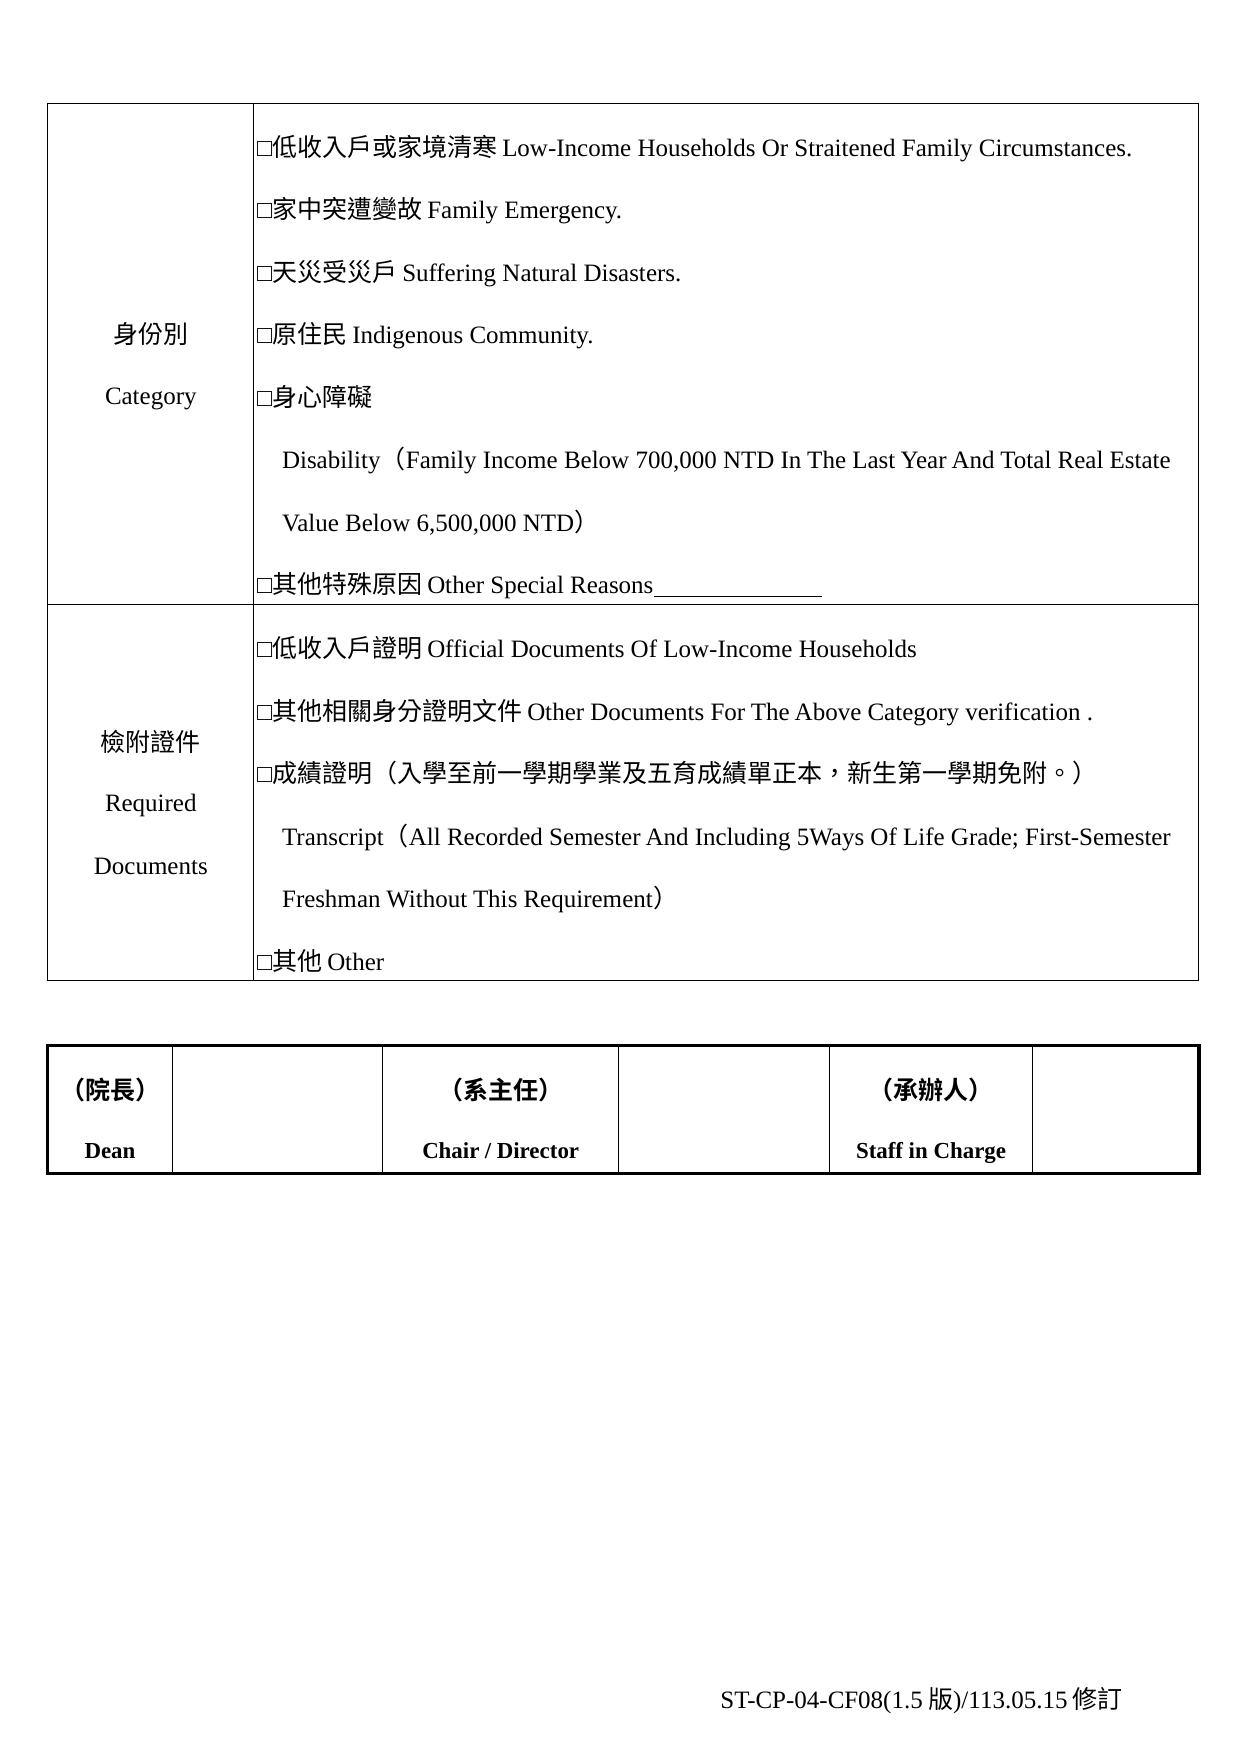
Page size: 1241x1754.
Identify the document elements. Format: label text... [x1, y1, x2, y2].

table_header [1033, 1047, 1197, 1172]
table_cell □低收入戶證明Official Documents Of Low-Income Households □其他相關身分證明文件Other Documents For The Above Category verification . □成績證明（入學至前一學期學業及五育成績單正本，新生第一學期免附。） Transcript（All Recorded Semester And Including 5Ways Of Life Grade; First-Semester Freshman Without This Requirement） □其他Other [254, 605, 1198, 980]
table_header （系主任） Chair / Director [383, 1047, 618, 1172]
table_cell 檢附證件 Required Documents [48, 605, 253, 980]
table_header （院長） Dean [49, 1047, 172, 1172]
table_cell 身份別 Category [48, 104, 253, 604]
table_cell □低收入戶或家境清寒Low-Income Households Or Straitened Family Circumstances. □家中突遭變故Family Emergency. □天災受災戶Suffering Natural Disasters. □原住民Indigenous Community. □身心障礙 Disability（Family Income Below 700,000 NTD In The Last Year And Total Real Estate Value Below 6,500,000 NTD） □其他特殊原因Other Special Reasons [254, 104, 1198, 604]
table_header （承辦人） Staff in Charge [830, 1047, 1032, 1172]
table_header [173, 1047, 382, 1172]
table_header [619, 1047, 829, 1172]
